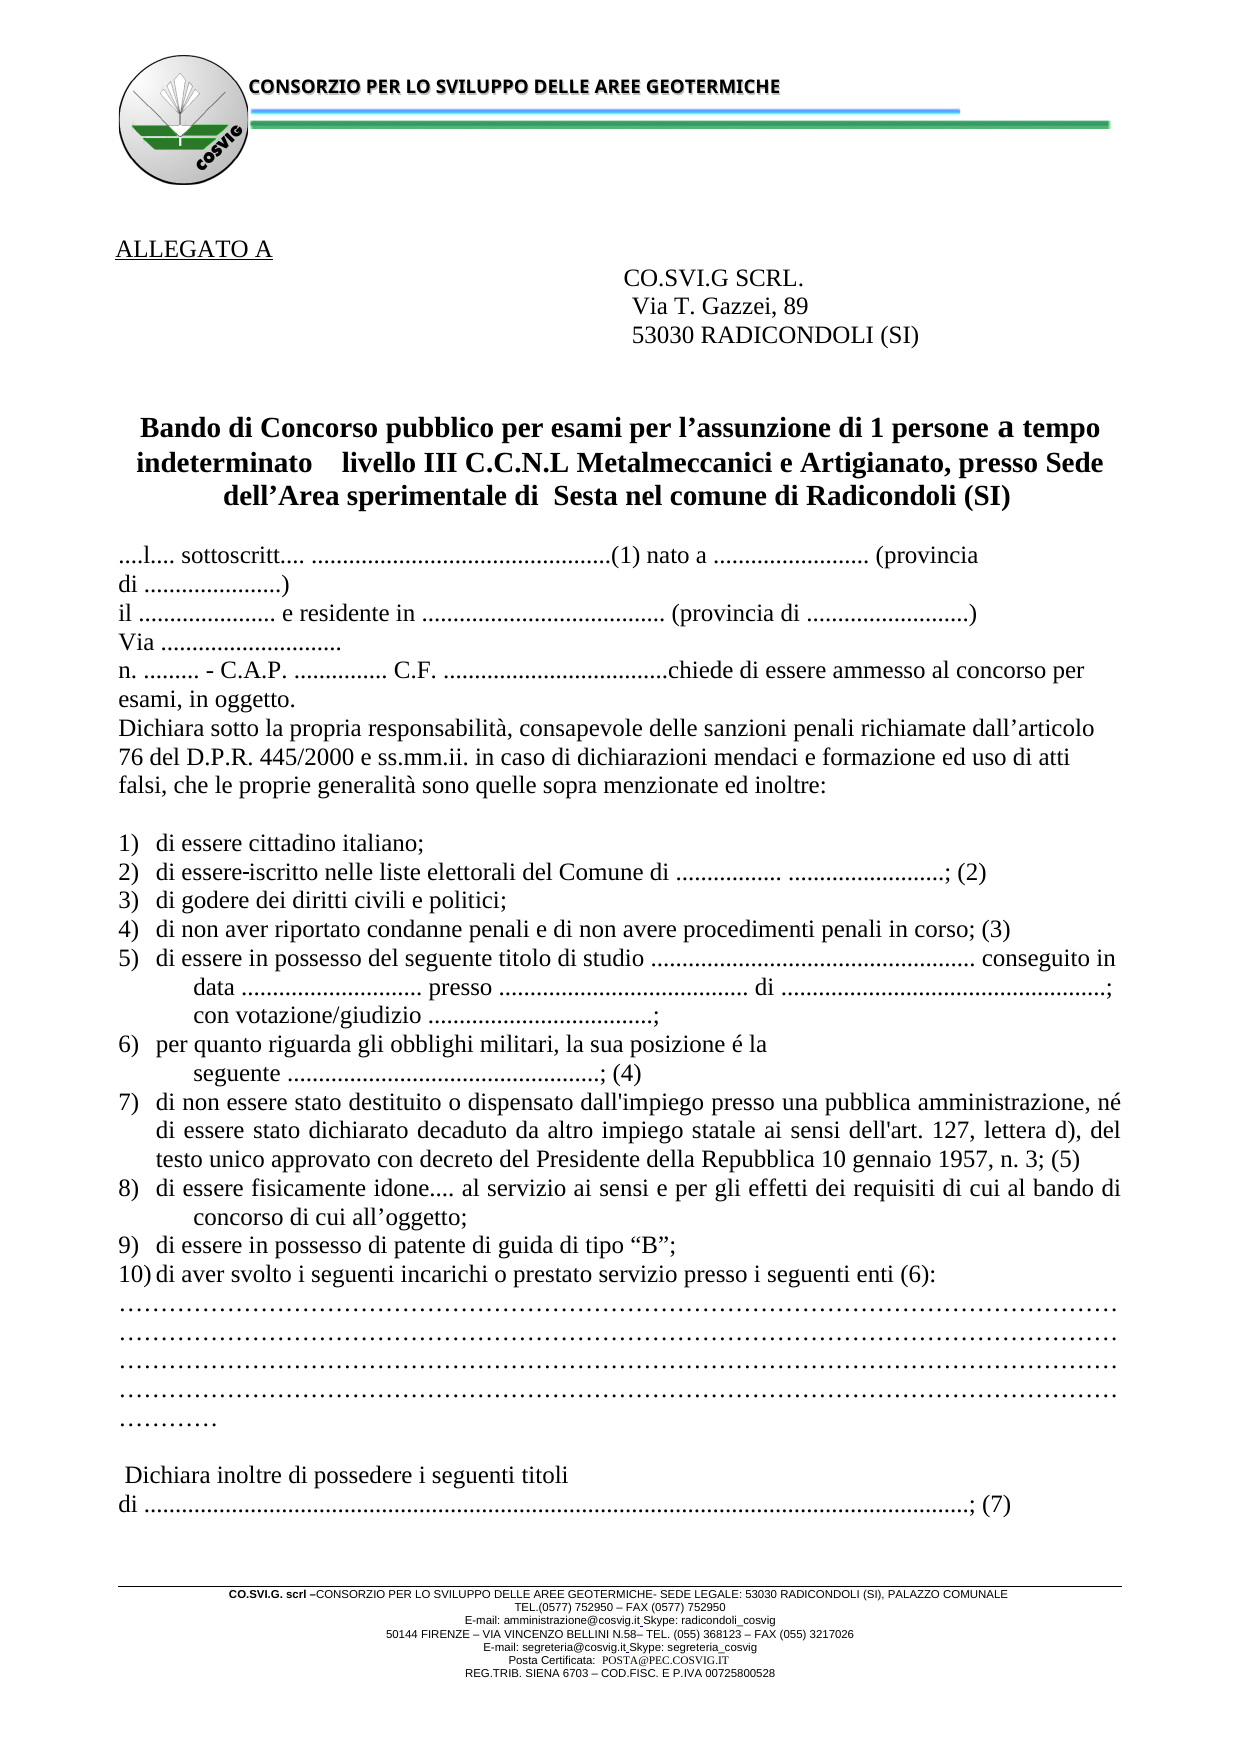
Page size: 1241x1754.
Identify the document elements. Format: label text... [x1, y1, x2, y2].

text Via T. Gazzei, 89 [125, 291, 1122, 320]
list per quanto riguarda gli obblighi militari, la sua posizione é la seguente ..................................................; (4) [118, 1029, 1122, 1087]
list di non essere stato destituito o dispensato dall'impiego presso una pubblica amministrazione, né di essere stato dichiarato decaduto da altro impiego statale ai sensi dell'art. 127, lettera d), del testo unico approvato con decreto del Presidente della Repubblica 10 gennaio 1957, n. 3; (5) [118, 1087, 1122, 1173]
text il ...................... e residente in ....................................... (provincia di ..........................) Via ............................. [118, 598, 1122, 656]
text n. ......... - C.A.P. ............... C.F. ....................................chiede di essere ammesso al concorso per esami, in oggetto. [118, 656, 1122, 713]
text …………………………………………………………………………………………………………………………………………………………………………………………………………………………………………………………………………………………………………………………………………………………………………………………………………………………………………………… [118, 1288, 1122, 1432]
text 53030 RADICONDOLI (SI) [125, 320, 1122, 349]
text ALLEGATO A [115, 234, 1122, 263]
list di aver svolto i seguenti incarichi o prestato servizio presso i seguenti enti (6): [118, 1259, 1122, 1288]
list di godere dei diritti civili e politici; [118, 886, 1122, 914]
text Dichiara inoltre di possedere i seguenti titoli di ....................................................................................................................................; (7) [118, 1461, 1122, 1518]
text Bando di Concorso pubblico per esami per l’assunzione di 1 persone a tempo indeterminato livello III C.C.N.L Metalmeccanici e Artigianato, presso Sede dell’Area sperimentale di Sesta nel comune di Radicondoli (SI) [118, 406, 1122, 512]
picture [118, 55, 1111, 185]
text CO.SVI.G SCRL. [623, 263, 1122, 291]
list di essere fisicamente idone.... al servizio ai sensi e per gli effetti dei requisiti di cui al bando di concorso di cui all’oggetto; [118, 1173, 1122, 1231]
list di non aver riportato condanne penali e di non avere procedimenti penali in corso; (3) [118, 914, 1122, 943]
text Dichiara sotto la propria responsabilità, consapevole delle sanzioni penali richiamate dall’articolo 76 del D.P.R. 445/2000 e ss.mm.ii. in caso di dichiarazioni mendaci e formazione ed uso di atti falsi, che le proprie generalità sono quelle sopra menzionate ed inoltre: [118, 713, 1122, 799]
list di essere in possesso del seguente titolo di studio .................................................... conseguito in data ............................. presso ........................................ di ....................................................; con votazione/giudizio ....................................; [118, 943, 1122, 1029]
list di essere in possesso di patente di guida di tipo “B”; [118, 1231, 1122, 1259]
text ....l.... sottoscritt.... ................................................(1) nato a ......................... (provincia di ......................) [118, 541, 1122, 598]
list di essere cittadino italiano; [118, 828, 1122, 857]
list di essere iscritto nelle liste elettorali del Comune di ................. .........................; (2) [118, 857, 1122, 886]
